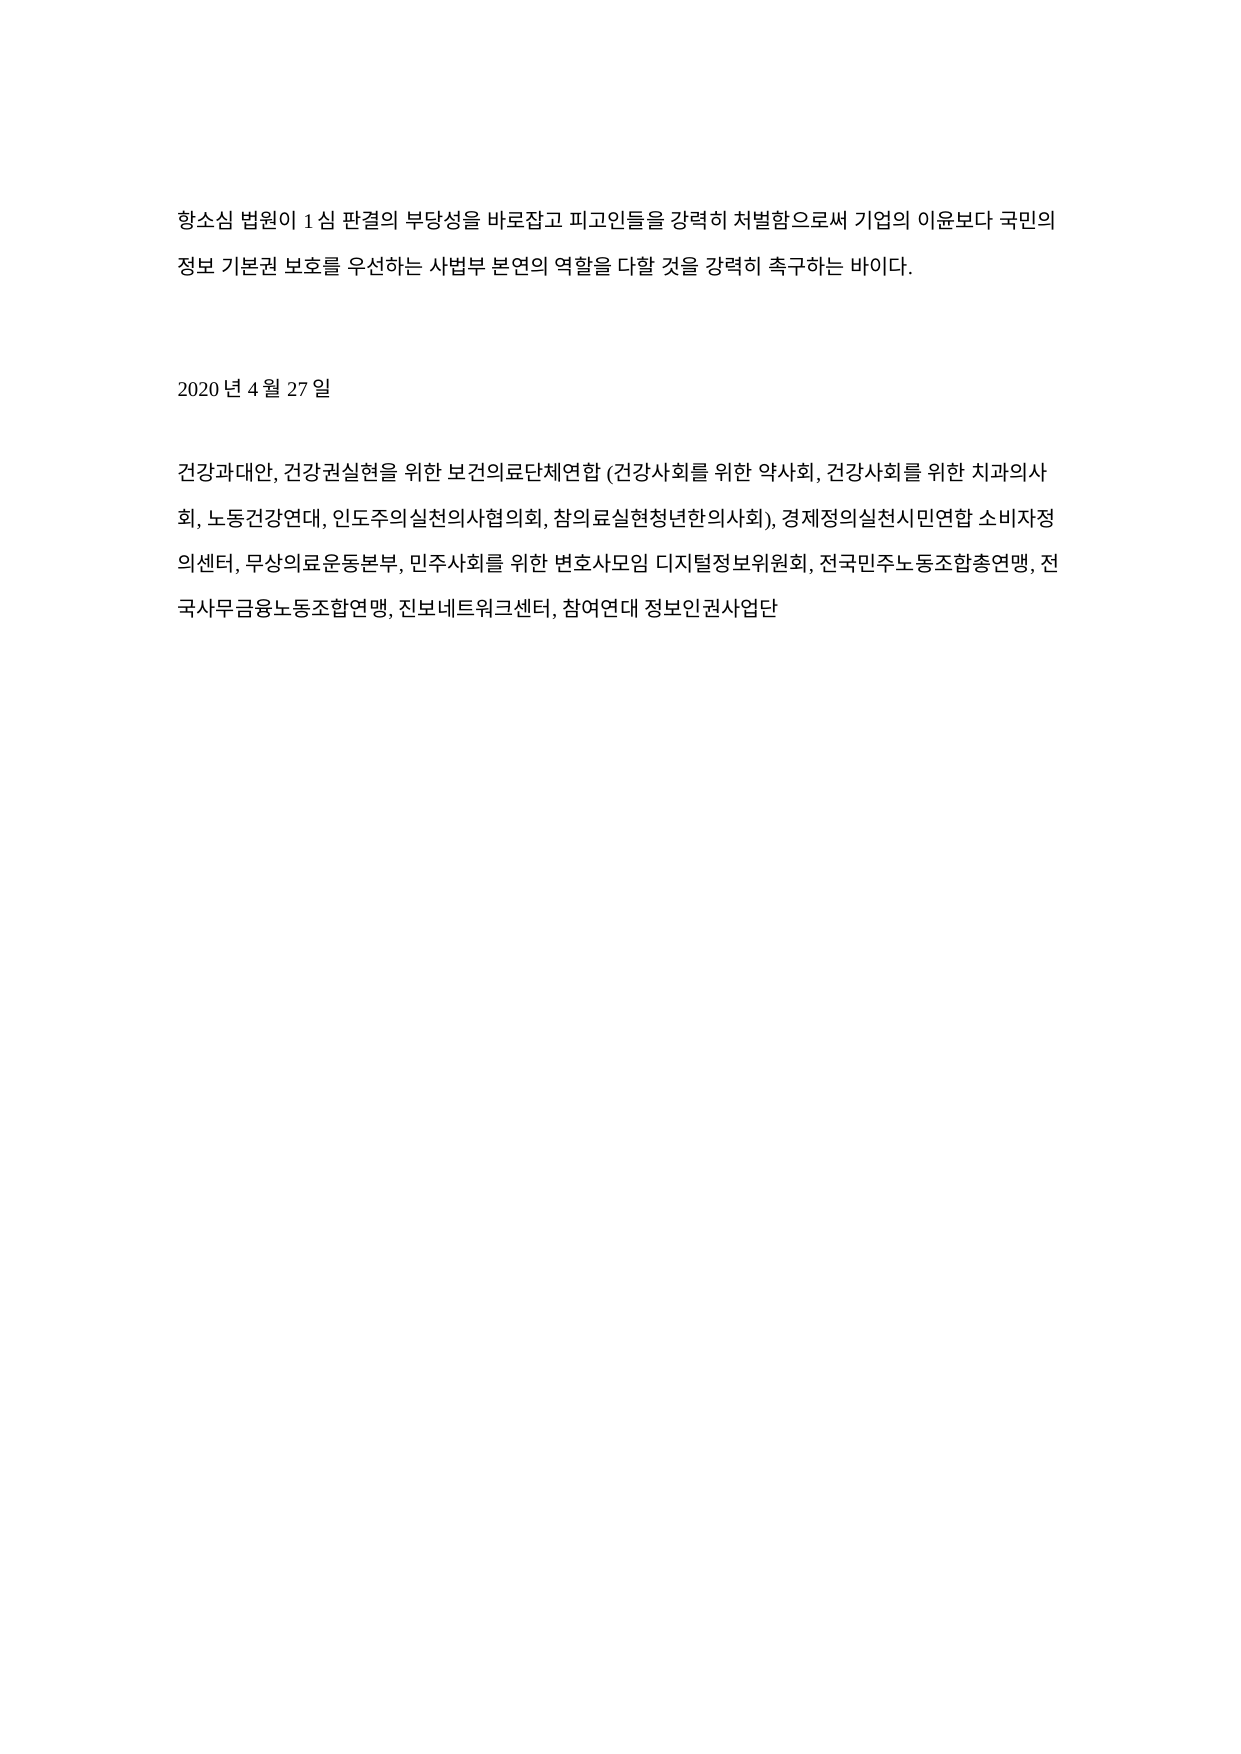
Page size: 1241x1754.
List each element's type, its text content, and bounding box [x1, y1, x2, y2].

text 2020년 4월 27일 [177, 374, 1063, 403]
text 항소심 법원이 1심 판결의 부당성을 바로잡고 피고인들을 강력히 처벌함으로써 기업의 이윤보다 국민의 정보 기본권 보호를 우선하는 사법부 본연의 역할을 다할 것을 강력히 촉구하는 바이다. [177, 207, 1063, 281]
text 건강과대안, 건강권실현을 위한 보건의료단체연합 (건강사회를 위한 약사회, 건강사회를 위한 치과의사회, 노동건강연대, 인도주의실천의사협의회, 참의료실현청년한의사회), 경제정의실천시민연합 소비자정의센터, 무상의료운동본부, 민주사회를 위한 변호사모임 디지털정보위원회, 전국민주노동조합총연맹, 전국사무금융노동조합연맹, 진보네트워크센터, 참여연대 정보인권사업단 [177, 458, 1063, 623]
